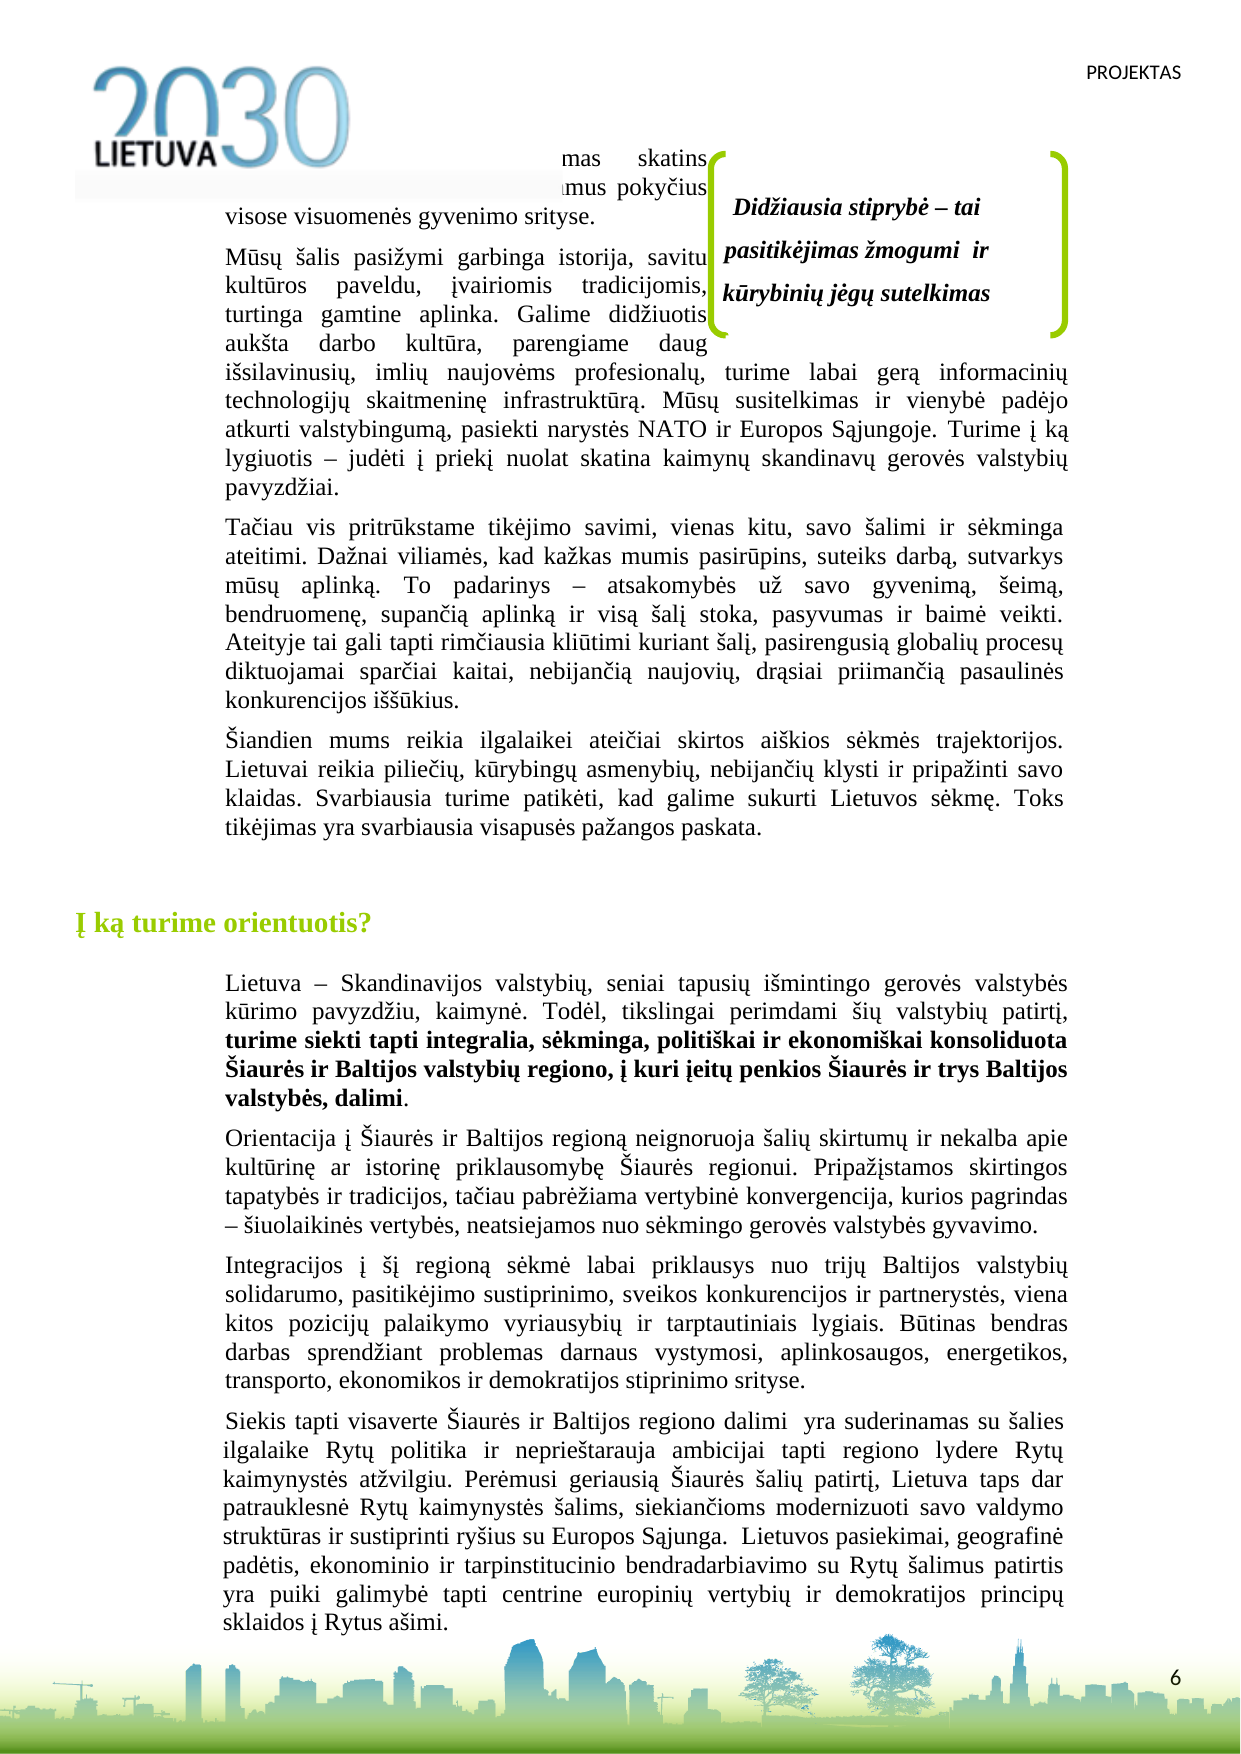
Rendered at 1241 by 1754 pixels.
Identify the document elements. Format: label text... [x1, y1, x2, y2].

text Mūsų šalis pasižymi garbinga istorija, savitu kultūros paveldu, įvairiomis tradicijomis, turtinga gamtine aplinka. Galime didžiuotis aukšta darbo kultūra, parengiame daug išsilavinusių, imlių naujovėms profesionalų, turime labai gerą informacinių technologijų skaitmeninę infrastruktūrą. Mūsų susitelkimas ir vienybė padėjo atkurti valstybingumą, pasiekti narystės NATO ir Europos Sąjungoje. Turime į ką lygiuotis – judėti į priekį nuolat skatina kaimynų skandinavų gerovės valstybių pavyzdžiai. [225, 242, 1069, 500]
text Siekis tapti visaverte Šiaurės ir Baltijos regiono dalimi yra suderinamas su šalies ilgalaike Rytų politika ir neprieštarauja ambicijai tapti regiono lydere Rytų kaimynystės atžvilgiu. Perėmusi geriausią Šiaurės šalių patirtį, Lietuva taps dar patrauklesnė Rytų kaimynystės šalims, siekiančioms modernizuoti savo valdymo struktūras ir sustiprinti ryšius su Europos Sąjunga. Lietuvos pasiekimai, geografinė padėtis, ekonominio ir tarpinstitucinio bendradarbiavimo su Rytų šalimus patirtis yra puiki galimybė tapti centrine europinių vertybių ir demokratijos principų sklaidos į Rytus ašimi. [223, 1406, 1064, 1636]
text Šiandien mums reikia ilgalaikei ateičiai skirtos aiškios sėkmės trajektorijos. Lietuvai reikia piliečių, kūrybingų asmenybių, nebijančių klysti ir pripažinti savo klaidas. Svarbiausia turime patikėti, kad galime sukurti Lietuvos sėkmę. Toks tikėjimas yra svarbiausia visapusės pažangos paskata. [225, 726, 1064, 841]
text Tačiau vis pritrūkstame tikėjimo savimi, vienas kitu, savo šalimi ir sėkminga ateitimi. Dažnai viliamės, kad kažkas mumis pasirūpins, suteiks darbą, sutvarkys mūsų aplinką. To padarinys – atsakomybės už savo gyvenimą, šeimą, bendruomenę, supančią aplinką ir visą šalį stoka, pasyvumas ir baimė veikti. Ateityje tai gali tapti rimčiausia kliūtimi kuriant šalį, pasirengusią globalių procesų diktuojamai sparčiai kaitai, nebijančią naujovių, drąsiai priimančią pasaulinės konkurencijos iššūkius. [225, 512, 1064, 714]
text Į ką turime orientuotis? [75, 905, 1181, 939]
text Orientacija į Šiaurės ir Baltijos regioną neignoruoja šalių skirtumų ir nekalba apie kultūrinę ar istorinę priklausomybę Šiaurės regionui. Pripažįstamos skirtingos tapatybės ir tradicijos, tačiau pabrėžiama vertybinė konvergencija, kurios pagrindas – šiuolaikinės vertybės, neatsiejamos nuo sėkmingo gerovės valstybės gyvavimo. [225, 1123, 1069, 1238]
text Integracijos į šį regioną sėkmė labai priklausys nuo trijų Baltijos valstybių solidarumo, pasitikėjimo sustiprinimo, sveikos konkurencijos ir partnerystės, viena kitos pozicijų palaikymo vyriausybių ir tarptautiniais lygiais. Būtinas bendras darbas sprendžiant problemas darnaus vystymosi, aplinkosaugos, energetikos, transporto, ekonomikos ir demokratijos stiprinimo srityse. [225, 1250, 1069, 1394]
text Lietuva – Skandinavijos valstybių, seniai tapusių išmintingo gerovės valstybės kūrimo pavyzdžiu, kaimynė. Todėl, tikslingai perimdami šių valstybių patirtį, turime siekti tapti integralia, sėkminga, politiškai ir ekonomiškai konsoliduota Šiaurės ir Baltijos valstybių regiono, į kuri įeitų penkios Šiaurės ir trys Baltijos valstybės, dalimi. [225, 968, 1069, 1111]
text Lietuvos piliečių kultūros, mąstymo, elgsenos pokyčiai ir visuomenės vertybės lems sėkmingą šalies raidą ir padės pasirengti drąsiai priimti globalios konkurencijos iššūkius. Todėl šia strategija siekiama paskatinti esminius visuomenės pokyčius ir sudaryti sąlygas formuotis kūrybingai, atsakingai ir atvirai asmenybei. Tokių asmenybių dominavimas skatins pažangos procesus ir lems teigiamus pokyčius visose visuomenės gyvenimo srityse. [225, 143, 1069, 230]
